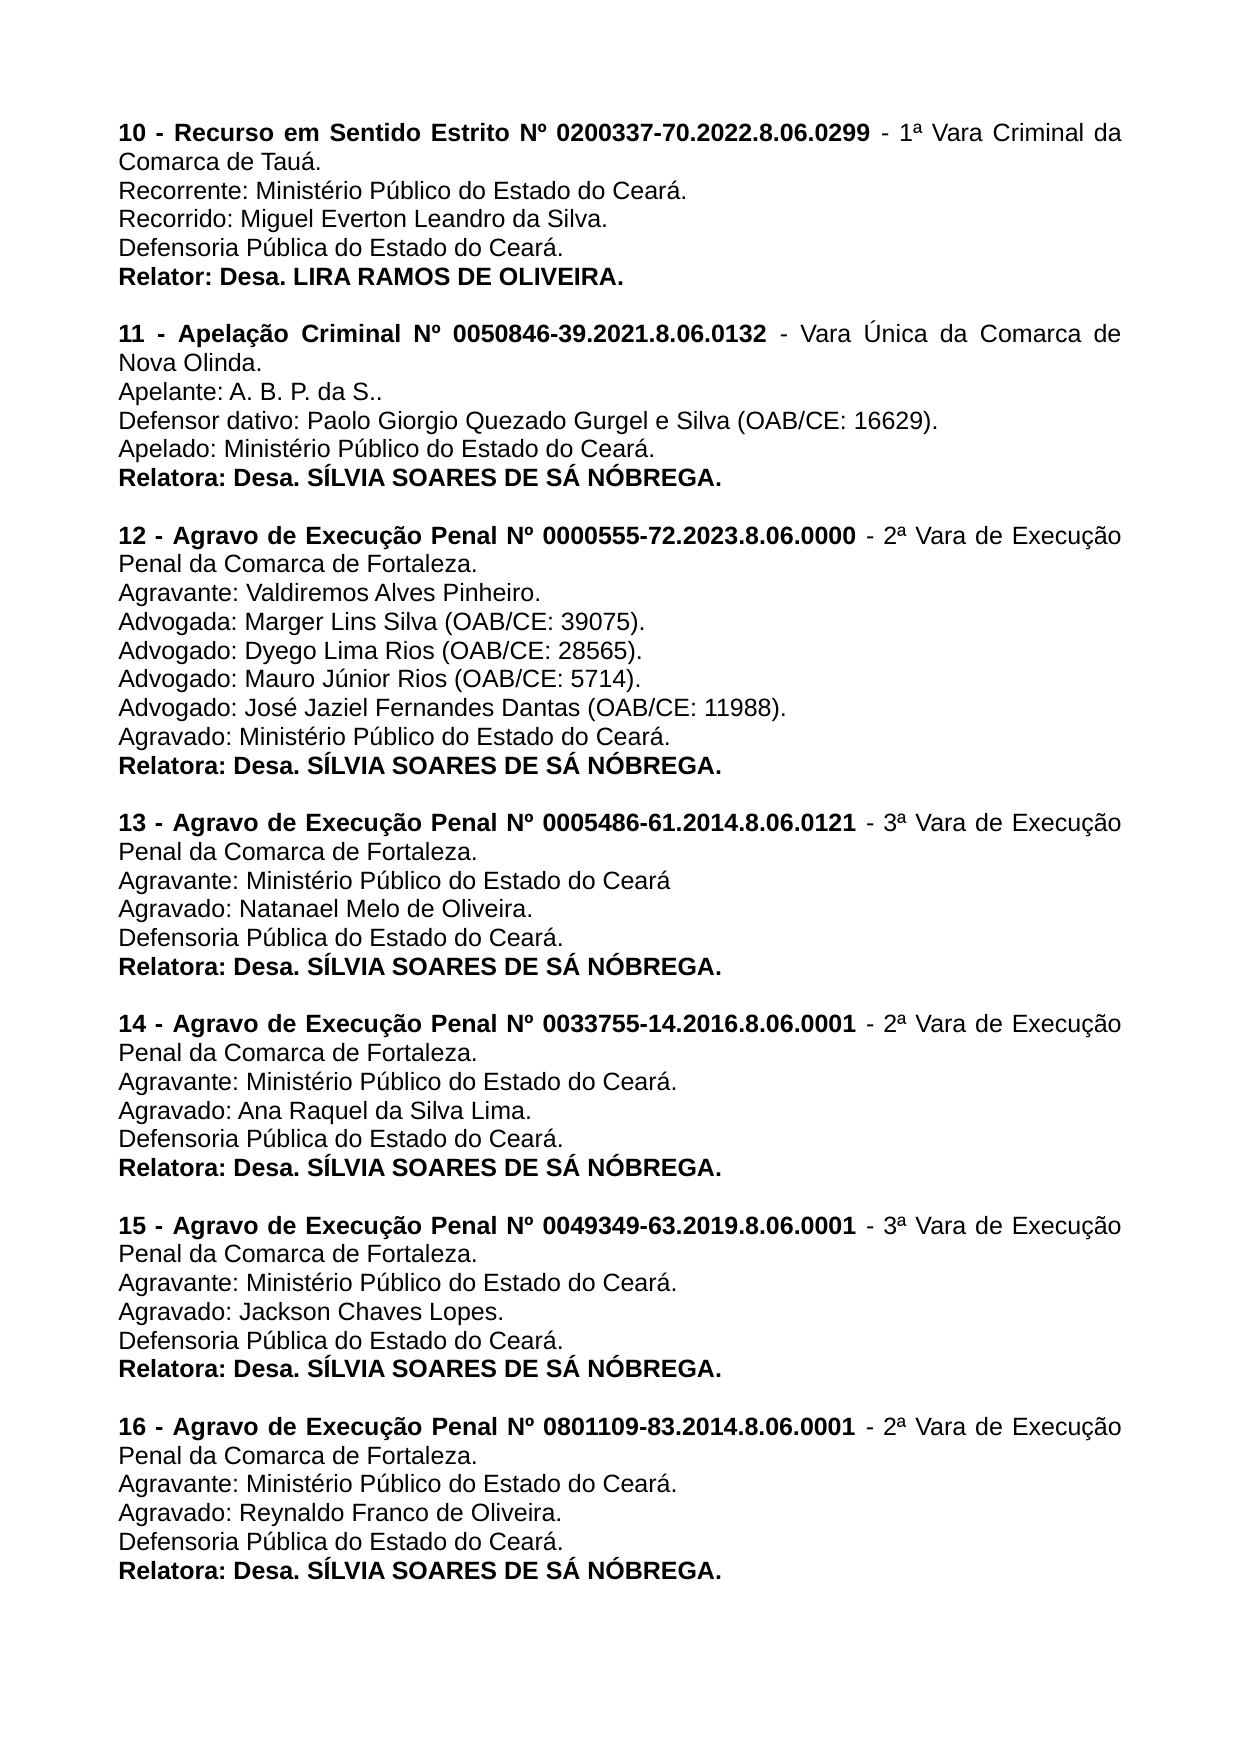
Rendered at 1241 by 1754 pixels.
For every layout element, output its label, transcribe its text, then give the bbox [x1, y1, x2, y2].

text Agravante: Ministério Público do Estado do Ceará. [118, 1067, 1122, 1096]
text 15 - Agravo de Execução Penal Nº 0049349-63.2019.8.06.0001 - 3ª Vara de Execução Penal da Comarca de Fortaleza. [118, 1211, 1122, 1268]
text Agravante: Ministério Público do Estado do Ceará. [118, 1268, 1122, 1297]
text Recorrente: Ministério Público do Estado do Ceará. [118, 176, 1122, 204]
text Recorrido: Miguel Everton Leandro da Silva. [118, 204, 1122, 233]
text Relator: Desa. LIRA RAMOS DE OLIVEIRA. [118, 262, 1122, 291]
text Agravado: Ana Raquel da Silva Lima. [118, 1096, 1122, 1124]
text Defensoria Pública do Estado do Ceará. [118, 1527, 1122, 1556]
text Defensoria Pública do Estado do Ceará. [118, 1326, 1122, 1354]
text Agravado: Ministério Público do Estado do Ceará. [118, 722, 1122, 751]
text Advogado: Mauro Júnior Rios (OAB/CE: 5714). [118, 664, 1122, 693]
text Defensoria Pública do Estado do Ceará. [118, 1124, 1122, 1153]
text Agravado: Natanael Melo de Oliveira. [118, 894, 1122, 923]
text Relatora: Desa. SÍLVIA SOARES DE SÁ NÓBREGA. [118, 952, 1122, 981]
text Agravado: Jackson Chaves Lopes. [118, 1297, 1122, 1326]
text Defensoria Pública do Estado do Ceará. [118, 233, 1122, 262]
text Advogado: Dyego Lima Rios (OAB/CE: 28565). [118, 636, 1122, 664]
text 14 - Agravo de Execução Penal Nº 0033755-14.2016.8.06.0001 - 2ª Vara de Execução Penal da Comarca de Fortaleza. [118, 1009, 1122, 1067]
text Apelado: Ministério Público do Estado do Ceará. [118, 434, 1122, 463]
text 13 - Agravo de Execução Penal Nº 0005486-61.2014.8.06.0121 - 3ª Vara de Execução Penal da Comarca de Fortaleza. [118, 808, 1122, 866]
text Relatora: Desa. SÍLVIA SOARES DE SÁ NÓBREGA. [118, 751, 1122, 779]
text Relatora: Desa. SÍLVIA SOARES DE SÁ NÓBREGA. [118, 463, 1122, 492]
text Defensor dativo: Paolo Giorgio Quezado Gurgel e Silva (OAB/CE: 16629). [118, 406, 1122, 434]
text Defensoria Pública do Estado do Ceará. [118, 923, 1122, 952]
text Agravado: Reynaldo Franco de Oliveira. [118, 1498, 1122, 1527]
text Advogado: José Jaziel Fernandes Dantas (OAB/CE: 11988). [118, 693, 1122, 722]
text Agravante: Ministério Público do Estado do Ceará. [118, 1469, 1122, 1498]
text Agravante: Ministério Público do Estado do Ceará [118, 866, 1122, 894]
text Agravante: Valdiremos Alves Pinheiro. [118, 578, 1122, 607]
text 11 - Apelação Criminal Nº 0050846-39.2021.8.06.0132 - Vara Única da Comarca de Nova Olinda. [118, 319, 1122, 377]
text Relatora: Desa. SÍLVIA SOARES DE SÁ NÓBREGA. [118, 1153, 1122, 1182]
text Apelante: A. B. P. da S.. [118, 377, 1122, 406]
text Relatora: Desa. SÍLVIA SOARES DE SÁ NÓBREGA. [118, 1556, 1122, 1584]
text 16 - Agravo de Execução Penal Nº 0801109-83.2014.8.06.0001 - 2ª Vara de Execução Penal da Comarca de Fortaleza. [118, 1412, 1122, 1469]
text Relatora: Desa. SÍLVIA SOARES DE SÁ NÓBREGA. [118, 1354, 1122, 1383]
text 12 - Agravo de Execução Penal Nº 0000555-72.2023.8.06.0000 - 2ª Vara de Execução Penal da Comarca de Fortaleza. [118, 521, 1122, 578]
text Advogada: Marger Lins Silva (OAB/CE: 39075). [118, 607, 1122, 636]
text 10 - Recurso em Sentido Estrito Nº 0200337-70.2022.8.06.0299 - 1ª Vara Criminal da Comarca de Tauá. [118, 118, 1122, 176]
